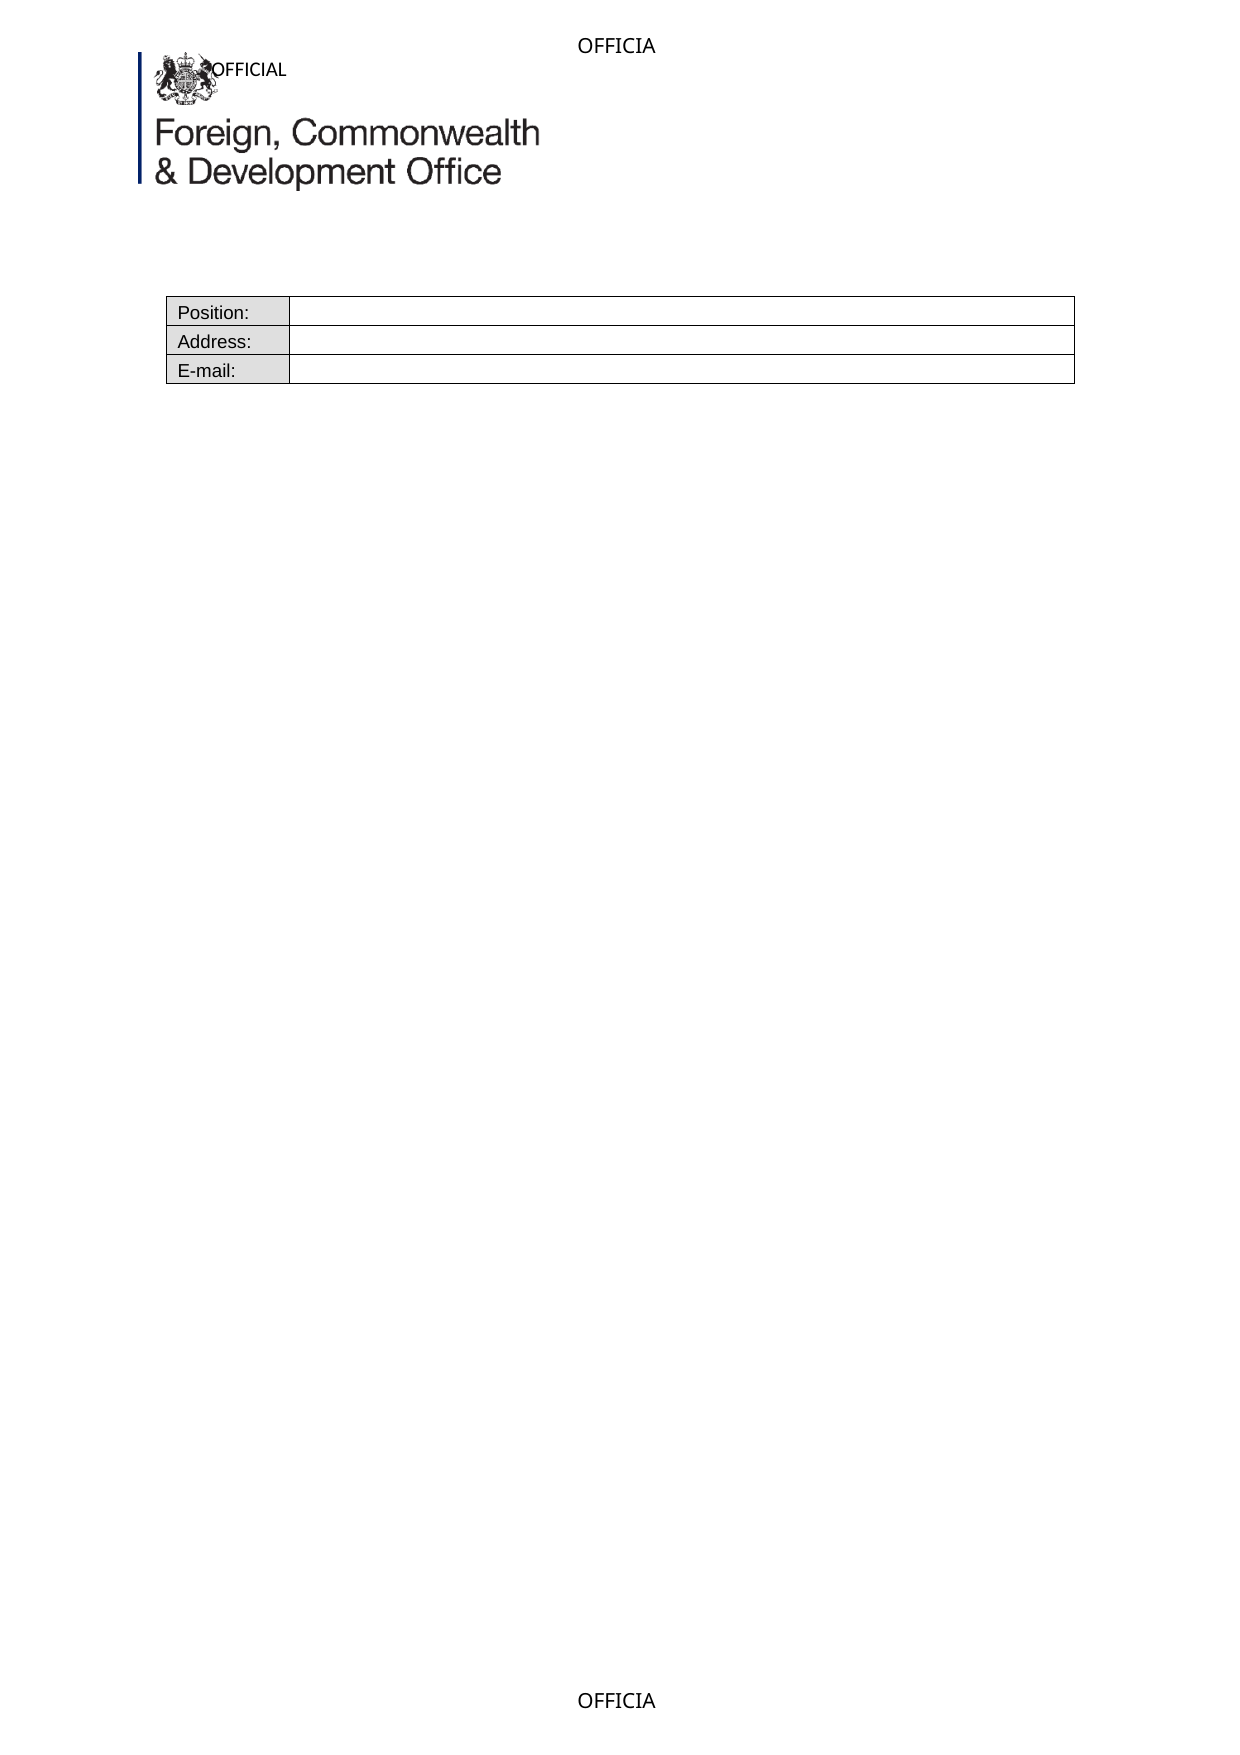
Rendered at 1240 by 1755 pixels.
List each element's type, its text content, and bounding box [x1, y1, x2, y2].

table_cell [290, 326, 1074, 354]
table_cell [290, 355, 1074, 383]
table_cell E-mail: [167, 355, 289, 383]
table_cell [290, 297, 1074, 325]
table_cell Address: [167, 326, 289, 354]
table_cell Position: [167, 297, 289, 325]
